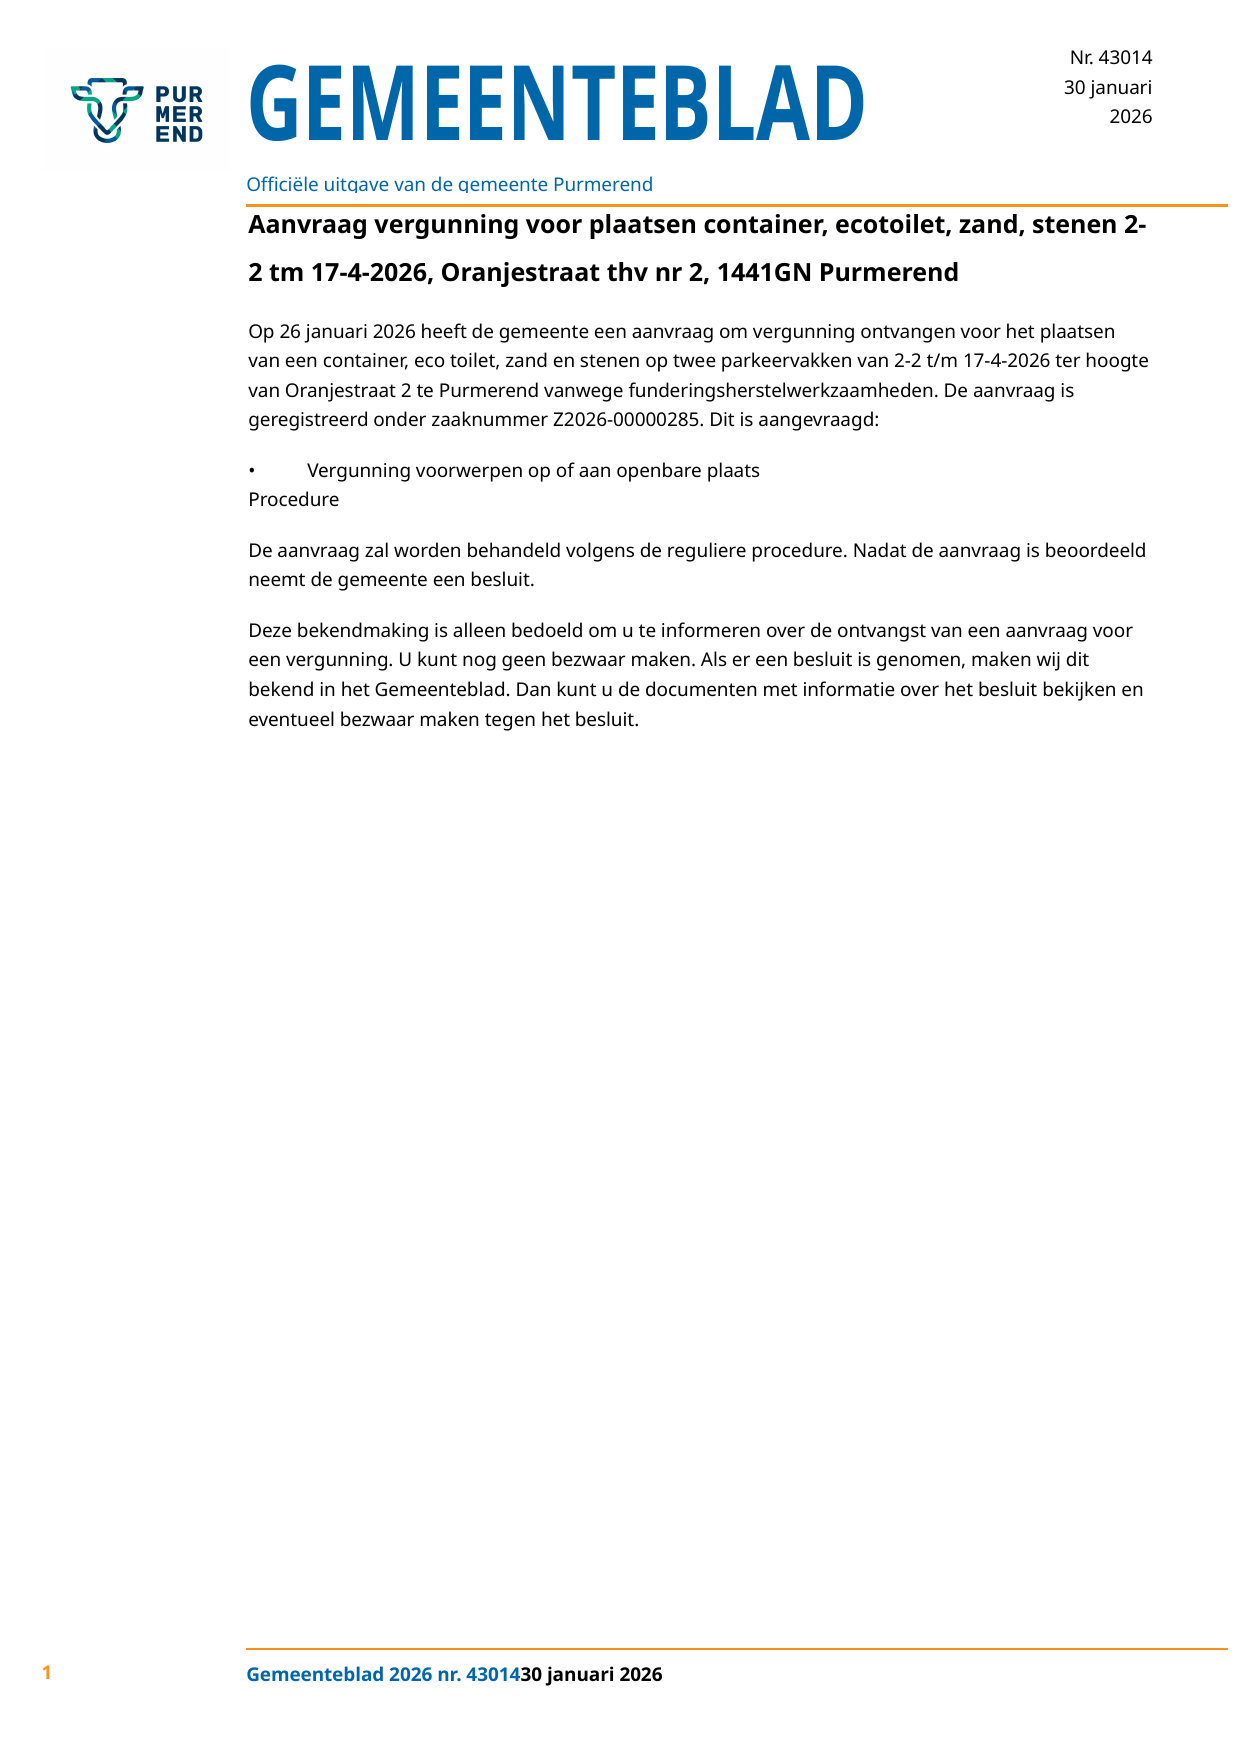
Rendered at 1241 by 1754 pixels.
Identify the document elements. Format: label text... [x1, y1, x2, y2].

text Op 26 januari 2026 heeft de gemeente een aanvraag om vergunning ontvangen voor het plaatsen van een container, eco toilet, zand en stenen op twee parkeervakken van 2-2 t/m 17-4-2026 ter hoogte van Oranjestraat 2 te Purmerend vanwege funderingsherstelwerkzaamheden. De aanvraag is geregistreerd onder zaaknummer Z2026-00000285. Dit is aangevraagd: [248, 318, 1152, 432]
text Procedure [248, 487, 1152, 512]
picture [41, 47, 231, 172]
text Aanvraag vergunning voor plaatsen container, ecotoilet, zand, stenen 2-2 tm 17-4-2026, Oranjestraat thv nr 2, 1441GN Purmerend [248, 207, 1152, 288]
text Deze bekendmaking is alleen bedoeld om u te informeren over de ontvangst van een aanvraag voor een vergunning. U kunt nog geen bezwaar maken. Als er een besluit is genomen, maken wij dit bekend in het Gemeenteblad. Dan kunt u de documenten met informatie over het besluit bekijken en eventueel bezwaar maken tegen het besluit. [248, 617, 1152, 732]
list Vergunning voorwerpen op of aan openbare plaats [248, 457, 1152, 483]
text De aanvraag zal worden behandeld volgens de reguliere procedure. Nadat de aanvraag is beoordeeld neemt de gemeente een besluit. [248, 537, 1152, 592]
